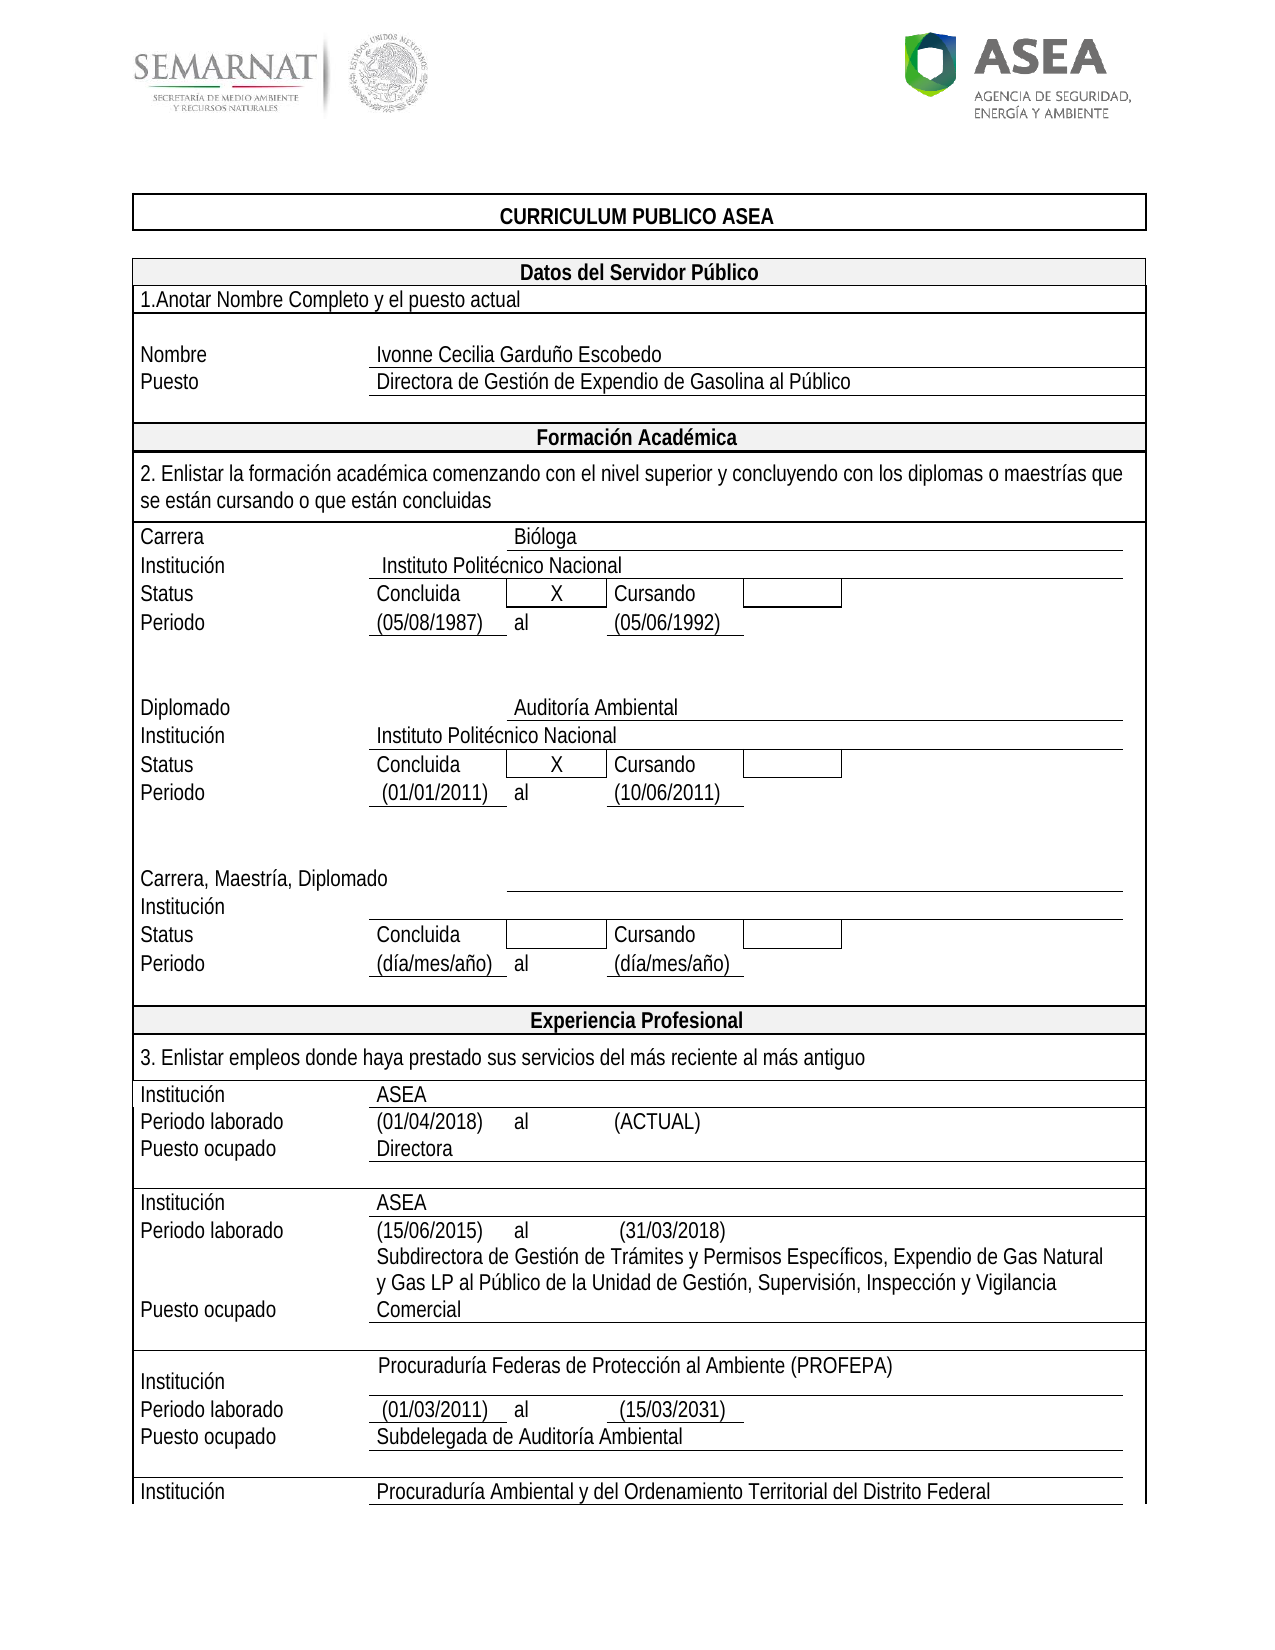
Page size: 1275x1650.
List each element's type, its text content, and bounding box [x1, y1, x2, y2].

table_cell Formación Académica [134, 424, 1145, 450]
table_cell Institución [134, 1189, 369, 1216]
table_cell Instituto Politécnico Nacional [369, 720, 1122, 749]
table_cell Periodo laborado [134, 1216, 369, 1243]
table_cell [134, 395, 369, 422]
table_cell [842, 635, 1122, 663]
table_cell [842, 314, 1122, 341]
table_header [428, 59, 507, 113]
table_cell Procuraduría Ambiental y del Ordenamiento Territorial del Distrito Federal [369, 1478, 1122, 1504]
table_cell Institución [134, 720, 369, 749]
table_cell Status [134, 578, 369, 606]
table_cell [744, 314, 842, 341]
table_cell [744, 635, 842, 663]
table_cell X [507, 750, 606, 777]
table_cell (15/03/2031) [607, 1396, 744, 1422]
table_cell Status [134, 919, 369, 948]
table_cell al [507, 1396, 607, 1422]
table_header [1123, 59, 1146, 113]
table_cell CURRICULUM PUBLICO ASEA [134, 195, 1145, 229]
table_cell [1123, 1351, 1145, 1395]
table_cell [369, 1162, 507, 1188]
table_cell Periodo laborado [134, 1107, 369, 1134]
table_cell Subdirectora de Gestión de Trámites y Permisos Específicos, Expendio de Gas Natural y Gas LP al Público de la Unidad de Gestión, Supervisión, Inspección y Vigilancia Comercial [369, 1243, 1122, 1322]
table_cell [842, 1451, 1122, 1477]
table_cell [607, 1451, 744, 1477]
table_cell Puesto [134, 367, 369, 394]
table_cell Datos del Servidor Público [133, 259, 1145, 285]
table_cell Procuraduría Federas de Protección al Ambiente (PROFEPA) [369, 1351, 1122, 1395]
table_cell [744, 750, 841, 777]
table_cell [133, 140, 369, 166]
table_cell (05/06/1992) [607, 606, 744, 635]
table_cell Puesto ocupado [134, 1422, 369, 1449]
table_cell [744, 1396, 842, 1422]
table_cell Puesto ocupado [134, 1135, 369, 1161]
table_cell [744, 140, 842, 166]
table_cell [1123, 1450, 1145, 1477]
table_cell Carrera, Maestría, Diplomado [134, 863, 507, 891]
table_cell [507, 1162, 607, 1188]
table_cell [842, 920, 1122, 948]
table_cell Ivonne Cecilia Garduño Escobedo [369, 341, 1145, 367]
table_cell Periodo [134, 948, 369, 976]
table_cell [744, 231, 842, 257]
table_cell (01/01/2011) [369, 777, 507, 806]
table_cell [607, 834, 744, 862]
table_cell [607, 977, 744, 1004]
table_cell [842, 1323, 1122, 1349]
table_cell [744, 806, 842, 834]
table_cell (día/mes/año) [369, 948, 507, 976]
table_cell [607, 231, 744, 257]
table_cell (día/mes/año) [607, 948, 744, 976]
table_cell Bióloga [507, 523, 1122, 549]
table_cell [744, 663, 842, 692]
table_cell [369, 1323, 507, 1349]
table_cell [369, 314, 507, 341]
table_cell [134, 834, 369, 862]
table_cell Periodo [134, 606, 369, 635]
table_cell Institución [134, 1478, 369, 1504]
table_cell Carrera [134, 523, 507, 549]
table_cell [369, 636, 507, 663]
table_cell (01/04/2018) [369, 1108, 507, 1134]
table_cell [507, 635, 607, 663]
table_cell [842, 140, 1122, 166]
table_cell [744, 1217, 842, 1243]
table_cell [1123, 368, 1145, 394]
table_cell Periodo laborado [134, 1395, 369, 1422]
table_cell [134, 1322, 369, 1349]
table_cell [507, 863, 1122, 891]
table_cell X [507, 579, 606, 606]
table_cell [133, 127, 369, 140]
table_cell [744, 608, 842, 635]
table_cell Diplomado [134, 692, 507, 720]
table_cell [607, 663, 744, 692]
table_cell [369, 834, 507, 862]
table_cell [744, 1323, 842, 1349]
table_cell [744, 976, 842, 1004]
table_cell al [507, 778, 607, 806]
table_cell [842, 750, 1122, 777]
table_cell (01/03/2011) [369, 1396, 507, 1422]
table_cell Periodo [134, 777, 369, 806]
table_cell [1123, 140, 1146, 166]
table_cell [134, 663, 369, 692]
table_cell Puesto ocupado [134, 1243, 369, 1322]
table_cell (ACTUAL) [607, 1108, 744, 1134]
table_cell [842, 1162, 1122, 1188]
table_cell al [507, 949, 607, 976]
table_cell [842, 834, 1122, 862]
table_cell [744, 834, 842, 862]
table_cell (31/03/2018) [607, 1217, 744, 1243]
table_cell (15/06/2015) [369, 1217, 507, 1243]
table_header [918, 59, 943, 80]
table_cell Experiencia Profesional [134, 1007, 1145, 1033]
table_cell [134, 314, 369, 341]
table_cell [369, 114, 507, 140]
table_cell [1123, 1217, 1145, 1243]
table_cell Cursando [607, 579, 743, 606]
table_cell ASEA [369, 1081, 1122, 1107]
table_cell [607, 1162, 744, 1188]
table_cell [507, 920, 606, 948]
table_cell Nombre [134, 341, 369, 367]
table_cell [744, 920, 841, 948]
table_cell [507, 1451, 607, 1477]
table_cell Subdelegada de Auditoría Ambiental [369, 1422, 1122, 1449]
table_cell al [507, 1108, 607, 1134]
table_cell [744, 114, 842, 140]
table_cell [369, 140, 507, 166]
table_cell [1106, 368, 1122, 394]
table_header [607, 59, 744, 113]
table_cell [1123, 166, 1146, 193]
table_cell [842, 1217, 1122, 1243]
table_cell [507, 1323, 607, 1349]
table_cell Institución [134, 1351, 369, 1395]
table_cell Cursando [607, 750, 743, 777]
table_cell [507, 114, 607, 140]
table_cell [842, 1108, 1122, 1134]
table_cell [842, 806, 1122, 834]
table_cell [369, 396, 507, 422]
table_cell ASEA [369, 1189, 1122, 1216]
table_cell [1123, 1422, 1145, 1449]
table_cell Directora [369, 1135, 1122, 1161]
table_cell Concluida [369, 750, 506, 777]
table_cell [1123, 114, 1146, 140]
table_cell [842, 579, 1122, 606]
table_cell (05/08/1987) [369, 606, 507, 635]
table_cell [1123, 1135, 1145, 1161]
table_cell Institución [134, 891, 369, 919]
table_cell [507, 140, 607, 166]
table_cell [1123, 1323, 1145, 1349]
table_cell [134, 1450, 369, 1477]
table_cell [1123, 231, 1146, 257]
table_cell [842, 231, 1122, 257]
table_cell [369, 1451, 507, 1477]
table_cell [1123, 1189, 1145, 1216]
table_cell [1123, 314, 1145, 341]
table_cell [744, 579, 841, 606]
table_cell [607, 166, 744, 193]
table_cell [134, 976, 369, 1004]
table_cell [1123, 1162, 1145, 1188]
table_header [842, 59, 1122, 113]
table_cell [842, 396, 1122, 422]
table_cell [134, 635, 369, 663]
table_cell [744, 1162, 842, 1188]
table_header [507, 59, 607, 113]
table_cell [507, 976, 607, 1004]
table_cell [369, 807, 507, 834]
table_cell [744, 949, 842, 976]
table_cell [744, 1451, 842, 1477]
table_cell [133, 231, 369, 257]
table_cell Concluida [369, 579, 506, 606]
table_cell [369, 231, 507, 257]
table_cell [133, 166, 369, 193]
table_cell [507, 663, 607, 692]
table_cell [744, 166, 842, 193]
table_cell [369, 663, 507, 692]
table_cell [134, 806, 369, 834]
table_cell Institución [133, 1081, 369, 1107]
table_cell [842, 663, 1122, 692]
table_cell [369, 891, 1122, 919]
table_cell [607, 1323, 744, 1349]
table_cell [1123, 1108, 1145, 1134]
table_cell Status [134, 749, 369, 777]
table_cell [842, 948, 1122, 976]
table_cell [842, 606, 1122, 635]
table_header [744, 59, 842, 113]
table_cell [1123, 396, 1145, 422]
table_cell [369, 977, 507, 1004]
table_cell [607, 314, 744, 341]
table_cell [1123, 523, 1145, 1004]
table_cell [744, 778, 842, 806]
table_cell Institución [134, 550, 369, 578]
table_cell Concluida [369, 920, 506, 948]
table_cell 3. Enlistar empleos donde haya prestado sus servicios del más reciente al más antiguo [134, 1035, 1145, 1080]
table_cell [1123, 1243, 1145, 1322]
table_cell al [507, 1217, 607, 1243]
table_cell [744, 396, 842, 422]
table_cell [842, 777, 1122, 806]
table_cell [607, 114, 744, 140]
table_cell [369, 166, 507, 193]
table_cell [607, 396, 744, 422]
table_cell [607, 636, 744, 663]
table_cell Directora de Gestión de Expendio de Gasolina al Público [369, 368, 1106, 394]
table_cell [507, 396, 607, 422]
table_cell [1123, 1477, 1145, 1504]
table_cell [607, 807, 744, 834]
table_cell [842, 1396, 1122, 1422]
table_cell [744, 1108, 842, 1134]
table_cell [507, 231, 607, 257]
table_cell Cursando [607, 920, 743, 948]
table_cell [607, 140, 744, 166]
table_cell Auditoría Ambiental [507, 692, 1122, 720]
table_cell [1123, 1081, 1145, 1107]
table_cell [842, 114, 1122, 140]
table_cell (10/06/2011) [607, 777, 744, 806]
table_cell [507, 314, 607, 341]
table_cell [1123, 1395, 1145, 1422]
table_cell 2. Enlistar la formación académica comenzando con el nivel superior y concluyendo con los diplomas o maestrías que se están cursando o que están concluidas [134, 453, 1145, 521]
table_cell [842, 166, 1122, 193]
table_cell [134, 1161, 369, 1188]
table_cell Instituto Politécnico Nacional [369, 550, 1122, 578]
table_cell 1.Anotar Nombre Completo y el puesto actual [134, 286, 1145, 312]
table_cell [507, 806, 607, 834]
table_header [751, 87, 810, 113]
table_cell al [507, 608, 607, 635]
table_cell [507, 166, 607, 193]
table_cell [842, 976, 1122, 1004]
table_cell [507, 834, 607, 862]
